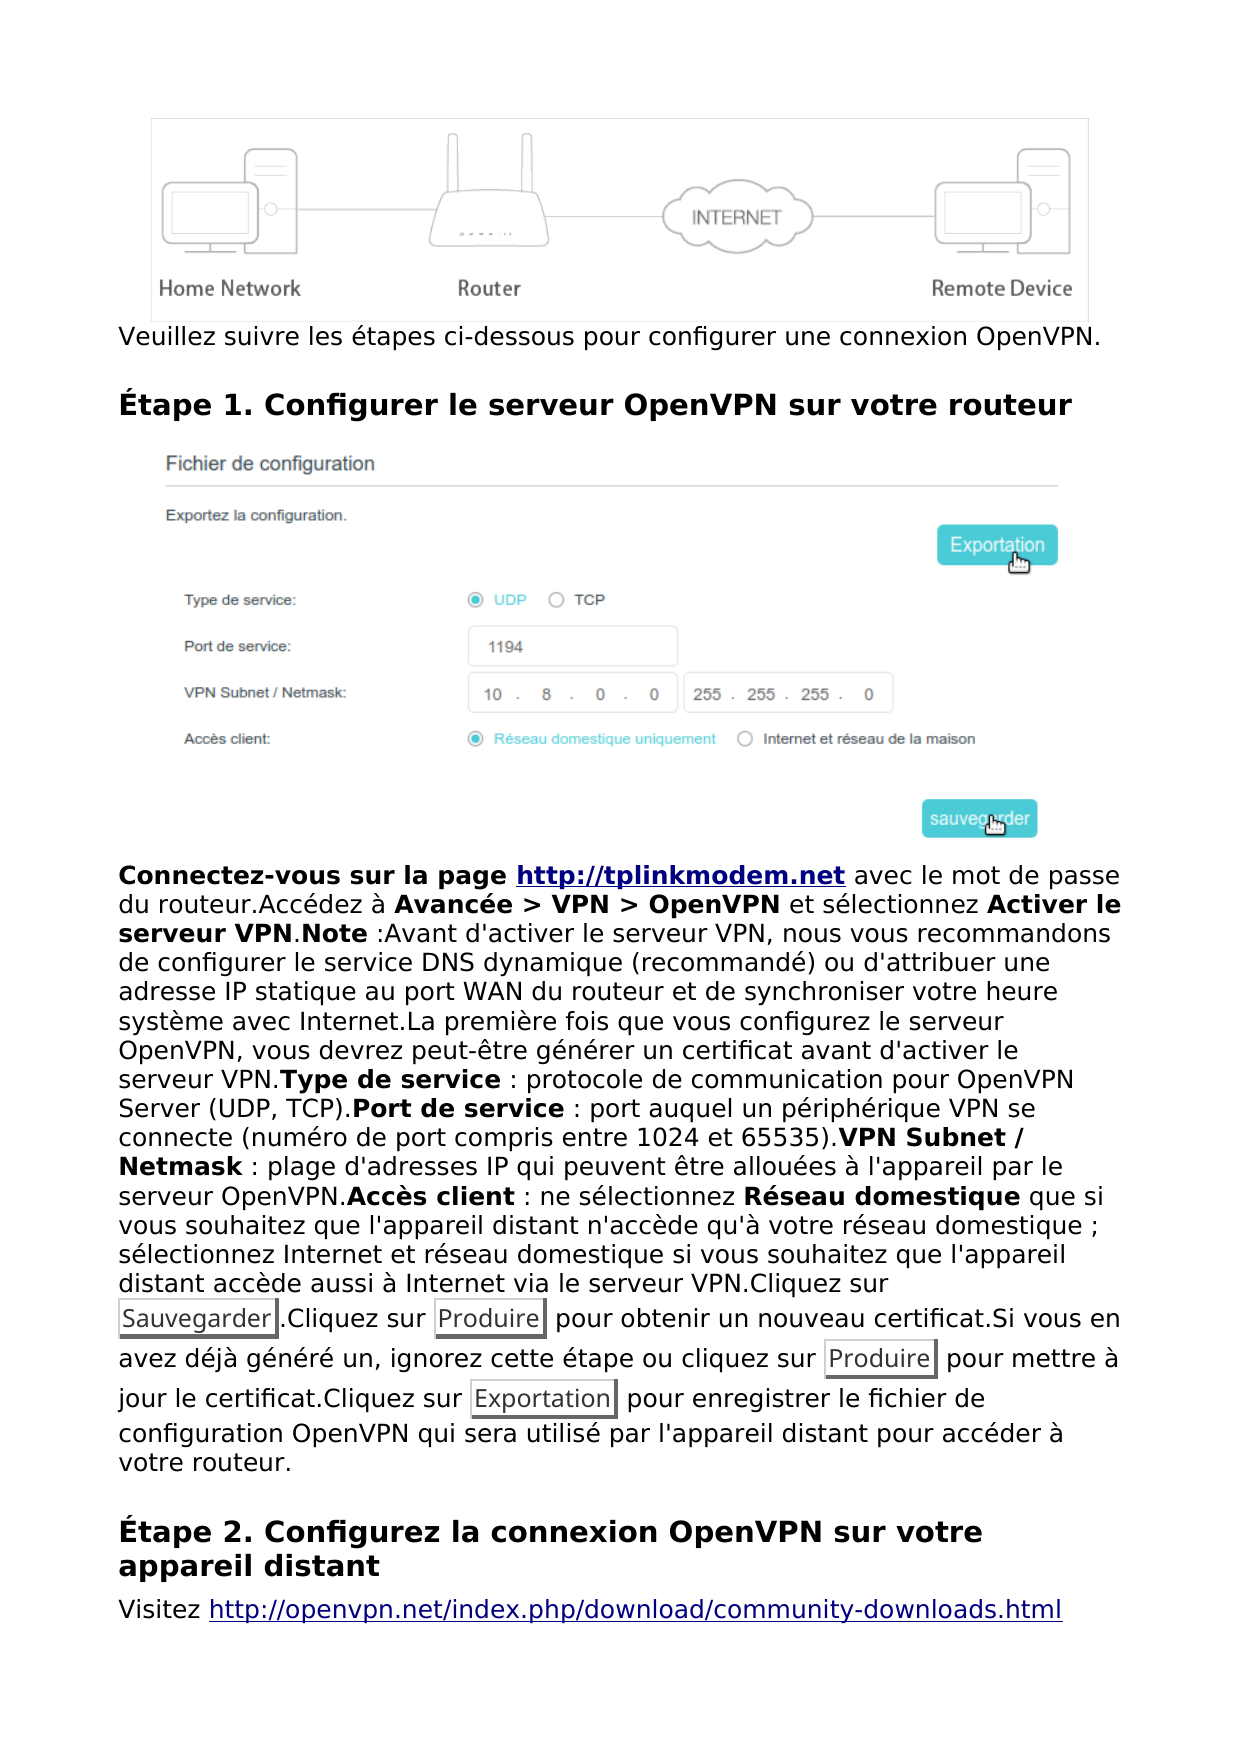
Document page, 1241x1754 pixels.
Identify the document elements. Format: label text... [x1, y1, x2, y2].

picture [151, 435, 1089, 861]
subtitle Étape 1. Configurer le serveur OpenVPN sur votre routeur [118, 388, 1122, 422]
text Visitez http://openvpn.net/index.php/download/community-downloads.html [118, 1596, 1122, 1625]
text Veuillez suivre les étapes ci-dessous pour configurer une connexion OpenVPN. [118, 118, 1122, 351]
text Connectez-vous sur la page http://tplinkmodem.net avec le mot de passe du routeur.Accédez à Avancée > VPN > OpenVPN et sélectionnez Activer le serveur VPN.Note :Avant d'activer le serveur VPN, nous vous recommandons de configurer le service DNS dynamique (recommandé) ou d'attribuer une adresse IP statique au port WAN du routeur et de synchroniser votre heure système avec Internet.La première fois que vous configurez le serveur OpenVPN, vous devrez peut-être générer un certificat avant d'activer le serveur VPN.Type de service : protocole de communication pour OpenVPN Server (UDP, TCP).Port de service : port auquel un périphérique VPN se connecte (numéro de port compris entre 1024 et 65535).VPN Subnet / Netmask : plage d'adresses IP qui peuvent être allouées à l'appareil par le serveur OpenVPN.Accès client : ne sélectionnez Réseau domestique que si vous souhaitez que l'appareil distant n'accède qu'à votre réseau domestique ; sélectionnez Internet et réseau domestique si vous souhaitez que l'appareil distant accède aussi à Internet via le serveur VPN.Cliquez sur Sauvegarder.Cliquez sur Produire pour obtenir un nouveau certificat.Si vous en avez déjà généré un, ignorez cette étape ou cliquez sur Produire pour mettre à jour le certificat.Cliquez sur Exportation pour enregistrer le fichier de configuration OpenVPN qui sera utilisé par l'appareil distant pour accéder à votre routeur. [118, 435, 1122, 1478]
subtitle Étape 2. Configurez la connexion OpenVPN sur votre appareil distant [118, 1515, 1122, 1583]
picture [151, 118, 1089, 322]
